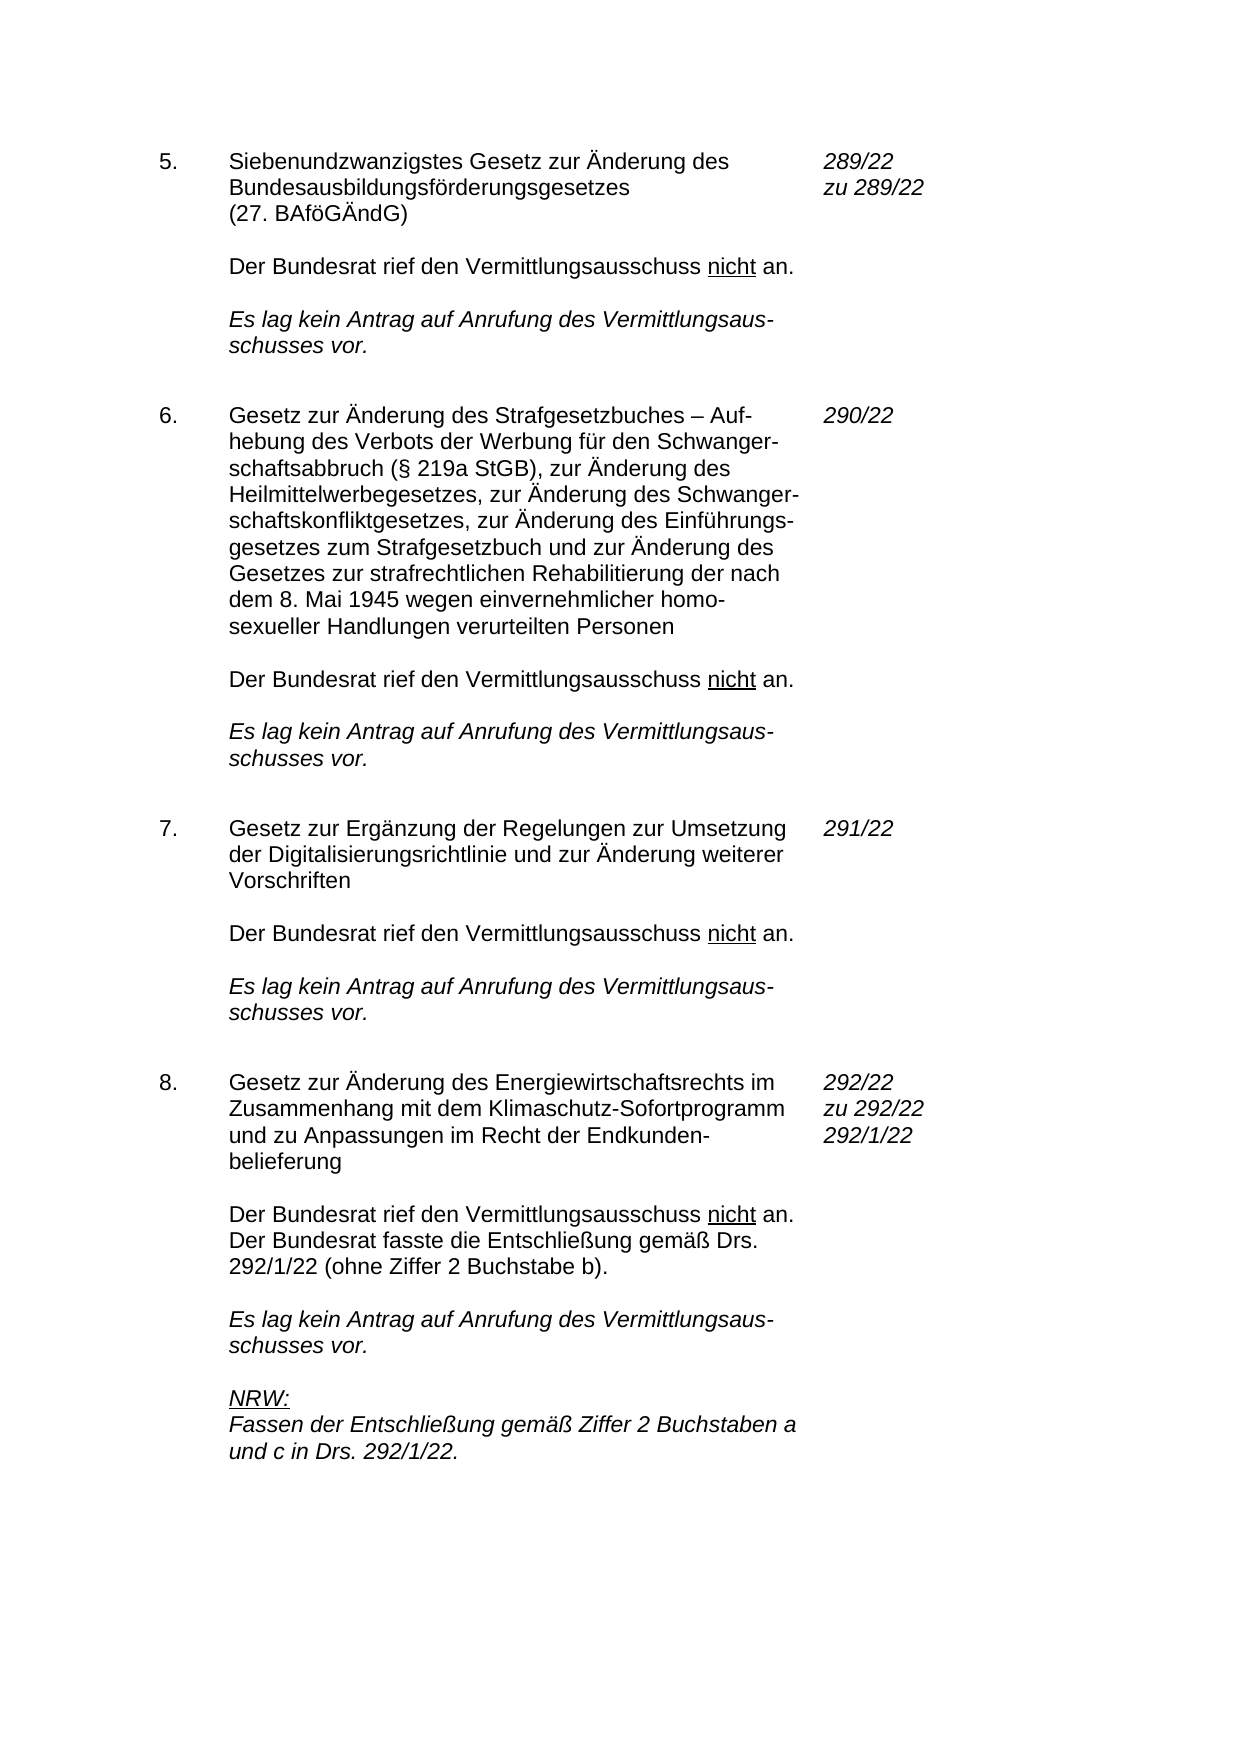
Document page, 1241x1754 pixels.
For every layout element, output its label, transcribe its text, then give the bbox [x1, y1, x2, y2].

table_cell 292/22 zu 292/22 292/1/22 [812, 1069, 964, 1508]
table_cell 6. [148, 402, 217, 814]
table_cell Gesetz zur Ergänzung der Regelungen zur Umsetzung der Digitalisierungsrichtlinie und zur Änderung weiterer Vorschriften Der Bundesrat rief den Vermittlungsausschuss nicht an. Es lag kein Antrag auf Anrufung des Vermittlungsaus­schusses vor. [217, 815, 812, 1069]
table_cell 289/22 zu 289/22 [812, 148, 964, 402]
table_cell 7. [148, 815, 217, 1069]
table_cell 8. [148, 1069, 217, 1508]
table_cell 290/22 [812, 402, 964, 814]
table_cell 5. [148, 148, 217, 402]
table_cell Siebenundzwanzigstes Gesetz zur Änderung des Bundesausbildungsförderungsgesetzes (27. BAföGÄndG) Der Bundesrat rief den Vermittlungsausschuss nicht an. Es lag kein Antrag auf Anrufung des Vermittlungsaus­schusses vor. [217, 148, 812, 402]
table_cell Gesetz zur Änderung des Energiewirtschaftsrechts im Zusammenhang mit dem Klimaschutz-Sofortprogramm und zu Anpassungen im Recht der Endkunden­belieferung Der Bundesrat rief den Vermittlungsausschuss nicht an. Der Bundesrat fasste die Entschließung gemäß Drs. 292/1/22 (ohne Ziffer 2 Buchstabe b). Es lag kein Antrag auf Anrufung des Vermittlungsaus­schusses vor. NRW: Fassen der Entschließung gemäß Ziffer 2 Buchstaben a und c in Drs. 292/1/22. [217, 1069, 812, 1508]
table_cell 291/22 [812, 815, 964, 1069]
table_cell Gesetz zur Änderung des Strafgesetzbuches – Auf­hebung des Verbots der Werbung für den Schwanger­schaftsabbruch (§ 219a StGB), zur Änderung des Heilmittelwerbegesetzes, zur Änderung des Schwanger­schaftskonfliktgesetzes, zur Änderung des Einführungs­gesetzes zum Strafgesetzbuch und zur Änderung des Gesetzes zur strafrechtlichen Rehabilitierung der nach dem 8. Mai 1945 wegen einvernehmlicher homo­sexueller Handlungen verurteilten Personen Der Bundesrat rief den Vermittlungsausschuss nicht an. Es lag kein Antrag auf Anrufung des Vermittlungsaus­schusses vor. [217, 402, 812, 814]
